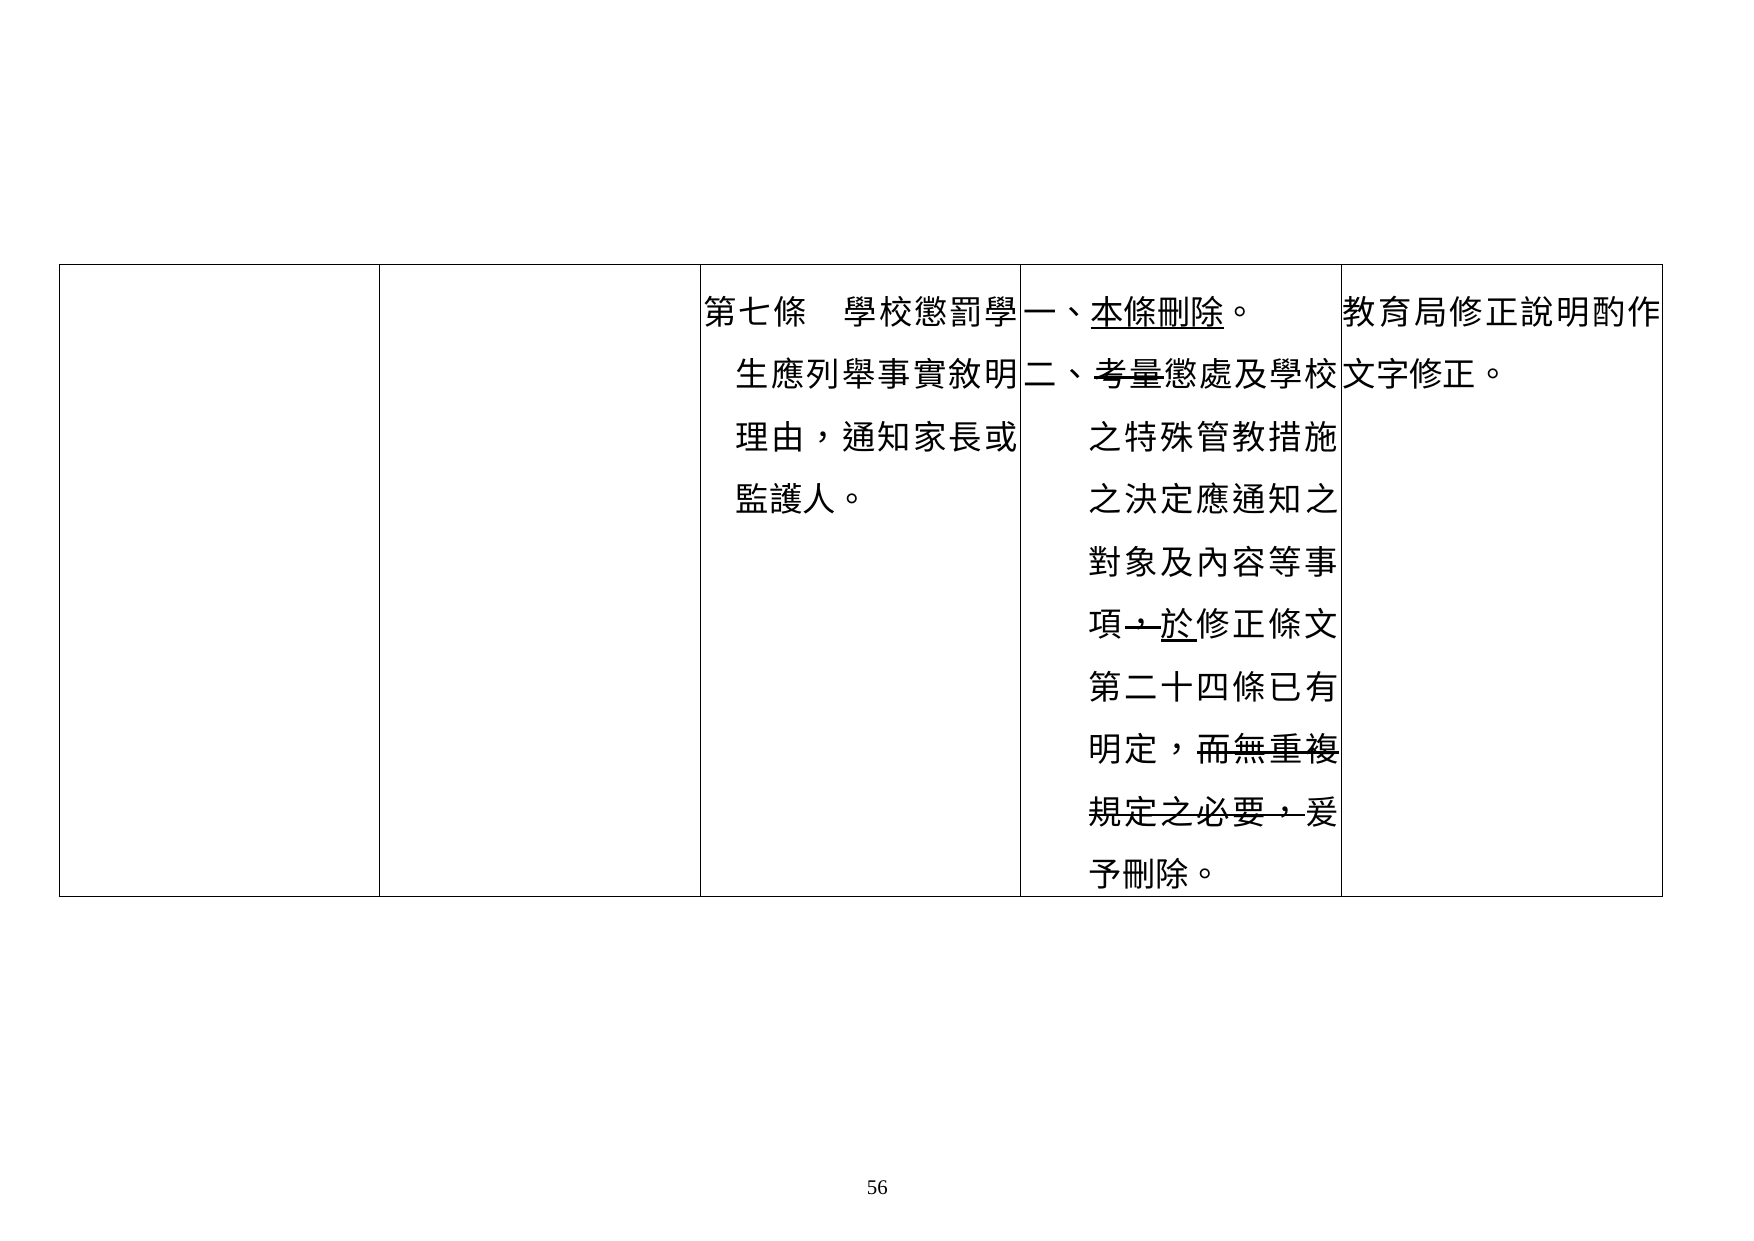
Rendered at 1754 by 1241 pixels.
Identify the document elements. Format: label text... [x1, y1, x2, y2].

table_cell 第七條 學校懲罰學生應列舉事實敘明理由，通知家長或監護人。 [701, 265, 1020, 896]
table_cell [380, 265, 700, 896]
table_cell 一、本條刪除。 二、考量懲處及學校之特殊管教措施之決定應通知之對象及內容等事項，於修正條文第二十四條已有明定，而無重複規定之必要，爰予刪除。 [1021, 265, 1341, 896]
table_cell 教育局修正說明酌作文字修正。 [1342, 265, 1662, 896]
table_cell [60, 265, 379, 896]
